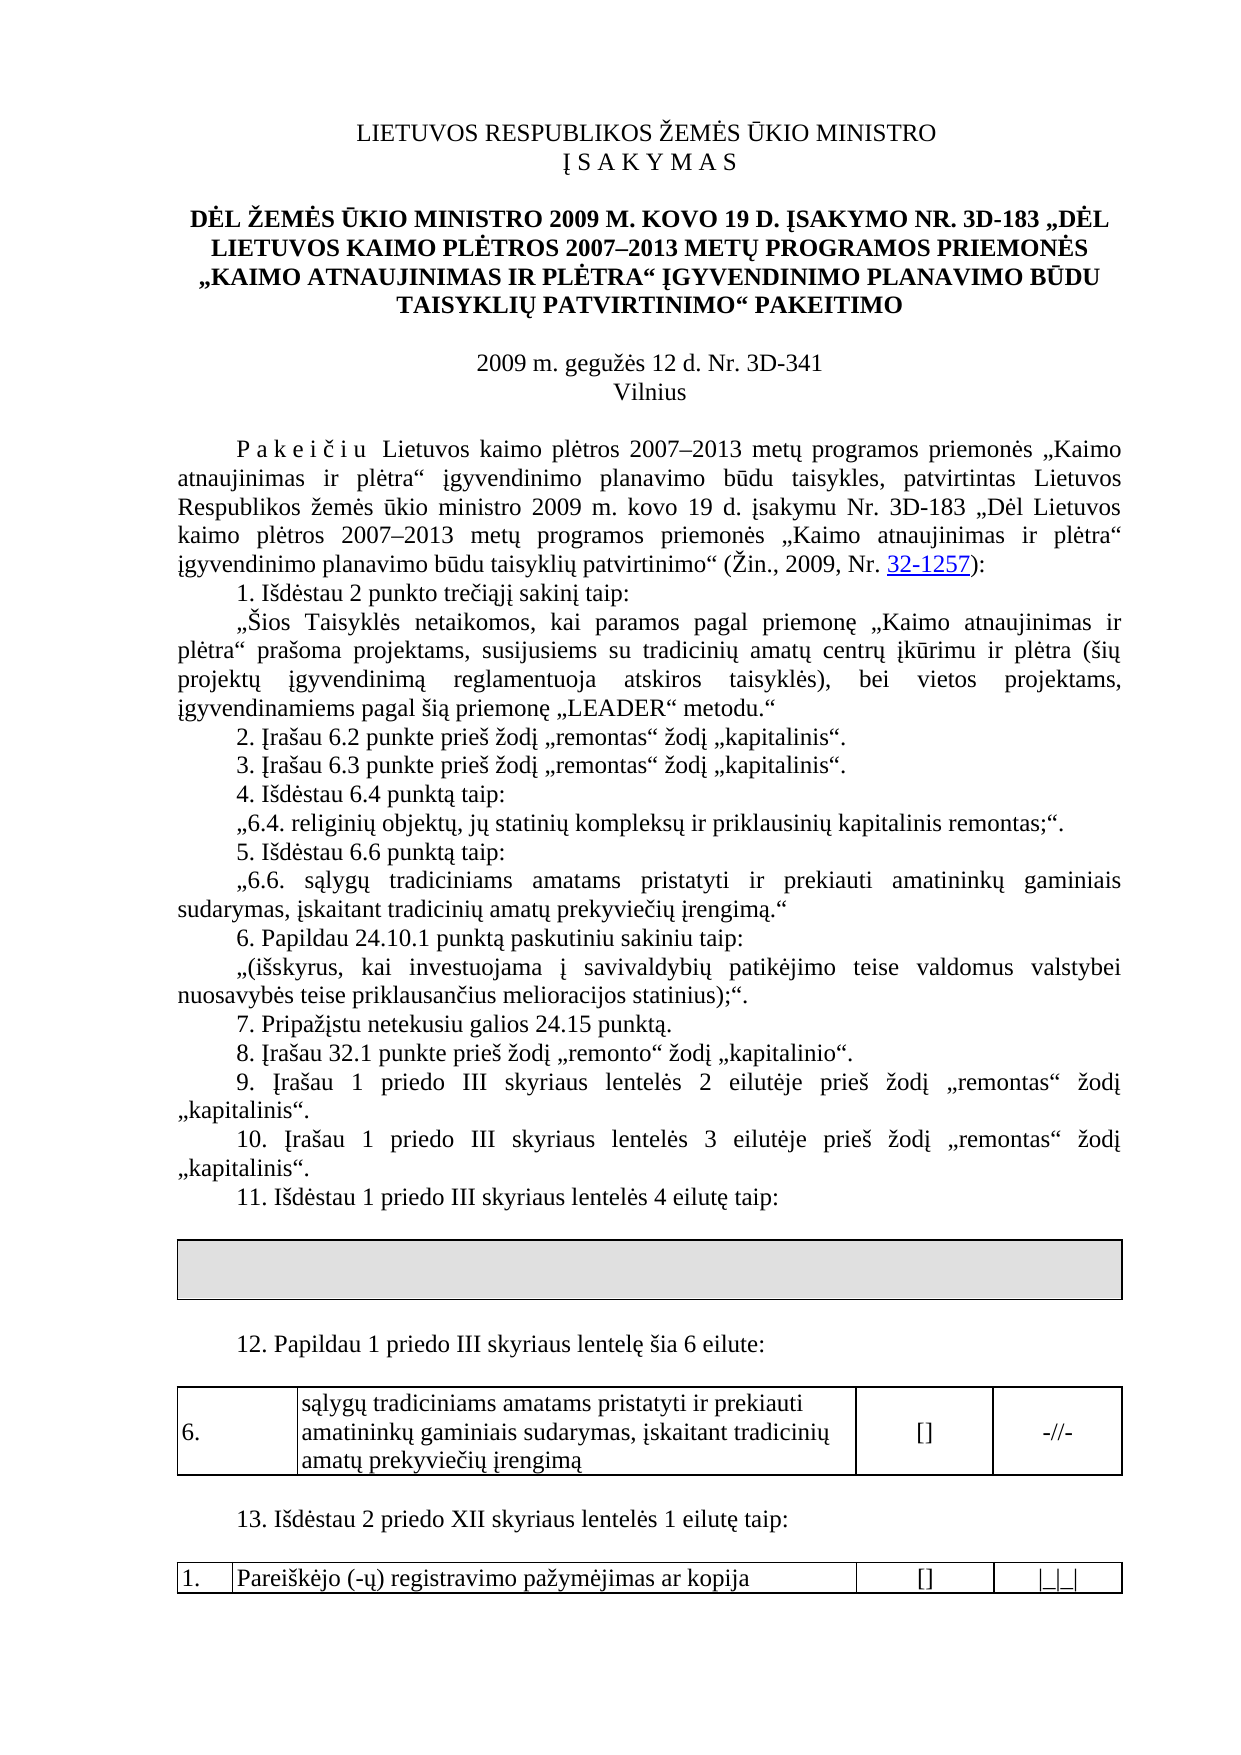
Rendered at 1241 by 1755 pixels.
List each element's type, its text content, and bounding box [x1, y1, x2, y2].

table_header sąlygų tradiciniams amatams pristatyti ir prekiauti amatininkų gaminiais sudarymas, įskaitant tradicinių amatų prekyviečių įrengimą [298, 1388, 855, 1474]
text DĖL ŽEMĖS ŪKIO MINISTRO 2009 M. KOVO 19 D. ĮSAKYMO NR. 3D-183 „DĖL LIETUVOS KAIMO PLĖTROS 2007–2013 METŲ PROGRAMOS PRIEMONĖS „KAIMO ATNAUJINIMAS IR PLĖTRA“ ĮGYVENDINIMO PLANAVIMO BŪDU TAISYKLIŲ PATVIRTINIMO“ PAKEITIMO [177, 204, 1122, 319]
text Pakeičiu Lietuvos kaimo plėtros 2007–2013 metų programos priemonės „Kaimo atnaujinimas ir plėtra“ įgyvendinimo planavimo būdu taisykles, patvirtintas Lietuvos Respublikos žemės ūkio ministro 2009 m. kovo 19 d. įsakymu Nr. 3D-183 „Dėl Lietuvos kaimo plėtros 2007–2013 metų programos priemonės „Kaimo atnaujinimas ir plėtra“ įgyvendinimo planavimo būdu taisyklių patvirtinimo“ (Žin., 2009, Nr. 32-1257): [177, 434, 1122, 578]
table_header [][] [857, 1563, 993, 1592]
text 5. Išdėstau 6.6 punktą taip: [177, 837, 1122, 866]
table_header [][] [857, 1388, 992, 1474]
text 11. Išdėstau 1 priedo III skyriaus lentelės 4 eilutę taip: [177, 1182, 1122, 1211]
text 13. Išdėstau 2 priedo XII skyriaus lentelės 1 eilutę taip: [177, 1504, 1122, 1533]
table_header -//- [994, 1388, 1121, 1474]
text 7. Pripažįstu netekusiu galios 24.15 punktą. [177, 1009, 1122, 1038]
text 10. Įrašau 1 priedo III skyriaus lentelės 3 eilutėje prieš žodį „remontas“ žodį „kapitalinis“. [177, 1124, 1122, 1182]
text Vilnius [177, 377, 1122, 406]
text LIETUVOS RESPUBLIKOS ŽEMĖS ŪKIO MINISTRO [177, 118, 1122, 147]
table_header [178, 1241, 1121, 1298]
text 12. Papildau 1 priedo III skyriaus lentelę šia 6 eilute: [177, 1329, 1122, 1357]
text „6.6. sąlygų tradiciniams amatams pristatyti ir prekiauti amatininkų gaminiais sudarymas, įskaitant tradicinių amatų prekyviečių įrengimą.“ [177, 866, 1122, 923]
text „Šios Taisyklės netaikomos, kai paramos pagal priemonę „Kaimo atnaujinimas ir plėtra“ prašoma projektams, susijusiems su tradicinių amatų centrų įkūrimu ir plėtra (šių projektų įgyvendinimą reglamentuoja atskiros taisyklės), bei vietos projektams, įgyvendinamiems pagal šią priemonę „LEADER“ metodu.“ [177, 607, 1122, 722]
text 2. Įrašau 6.2 punkte prieš žodį „remontas“ žodį „kapitalinis“. [177, 722, 1122, 751]
text 8. Įrašau 32.1 punkte prieš žodį „remonto“ žodį „kapitalinio“. [177, 1038, 1122, 1067]
text „(išskyrus, kai investuojama į savivaldybių patikėjimo teise valdomus valstybei nuosavybės teise priklausančius melioracijos statinius);“. [177, 952, 1122, 1009]
text 3. Įrašau 6.3 punkte prieš žodį „remontas“ žodį „kapitalinis“. [177, 751, 1122, 779]
text „6.4. religinių objektų, jų statinių kompleksų ir priklausinių kapitalinis remontas;“. [177, 808, 1122, 837]
text 9. Įrašau 1 priedo III skyriaus lentelės 2 eilutėje prieš žodį „remontas“ žodį „kapitalinis“. [177, 1067, 1122, 1124]
text 2009 m. gegužės 12 d. Nr. 3D-341 [177, 348, 1122, 377]
text 6. Papildau 24.10.1 punktą paskutiniu sakiniu taip: [177, 923, 1122, 952]
table_header 6. [178, 1388, 297, 1474]
table_header 1. [178, 1563, 232, 1592]
table_header |_|_| [995, 1563, 1121, 1592]
text ĮSAKYMAS [177, 147, 1122, 176]
text 1. Išdėstau 2 punkto trečiąjį sakinį taip: [177, 578, 1122, 607]
table_header Pareiškėjo (-ų) registravimo pažymėjimas ar kopija [233, 1563, 856, 1592]
text 4. Išdėstau 6.4 punktą taip: [177, 779, 1122, 808]
